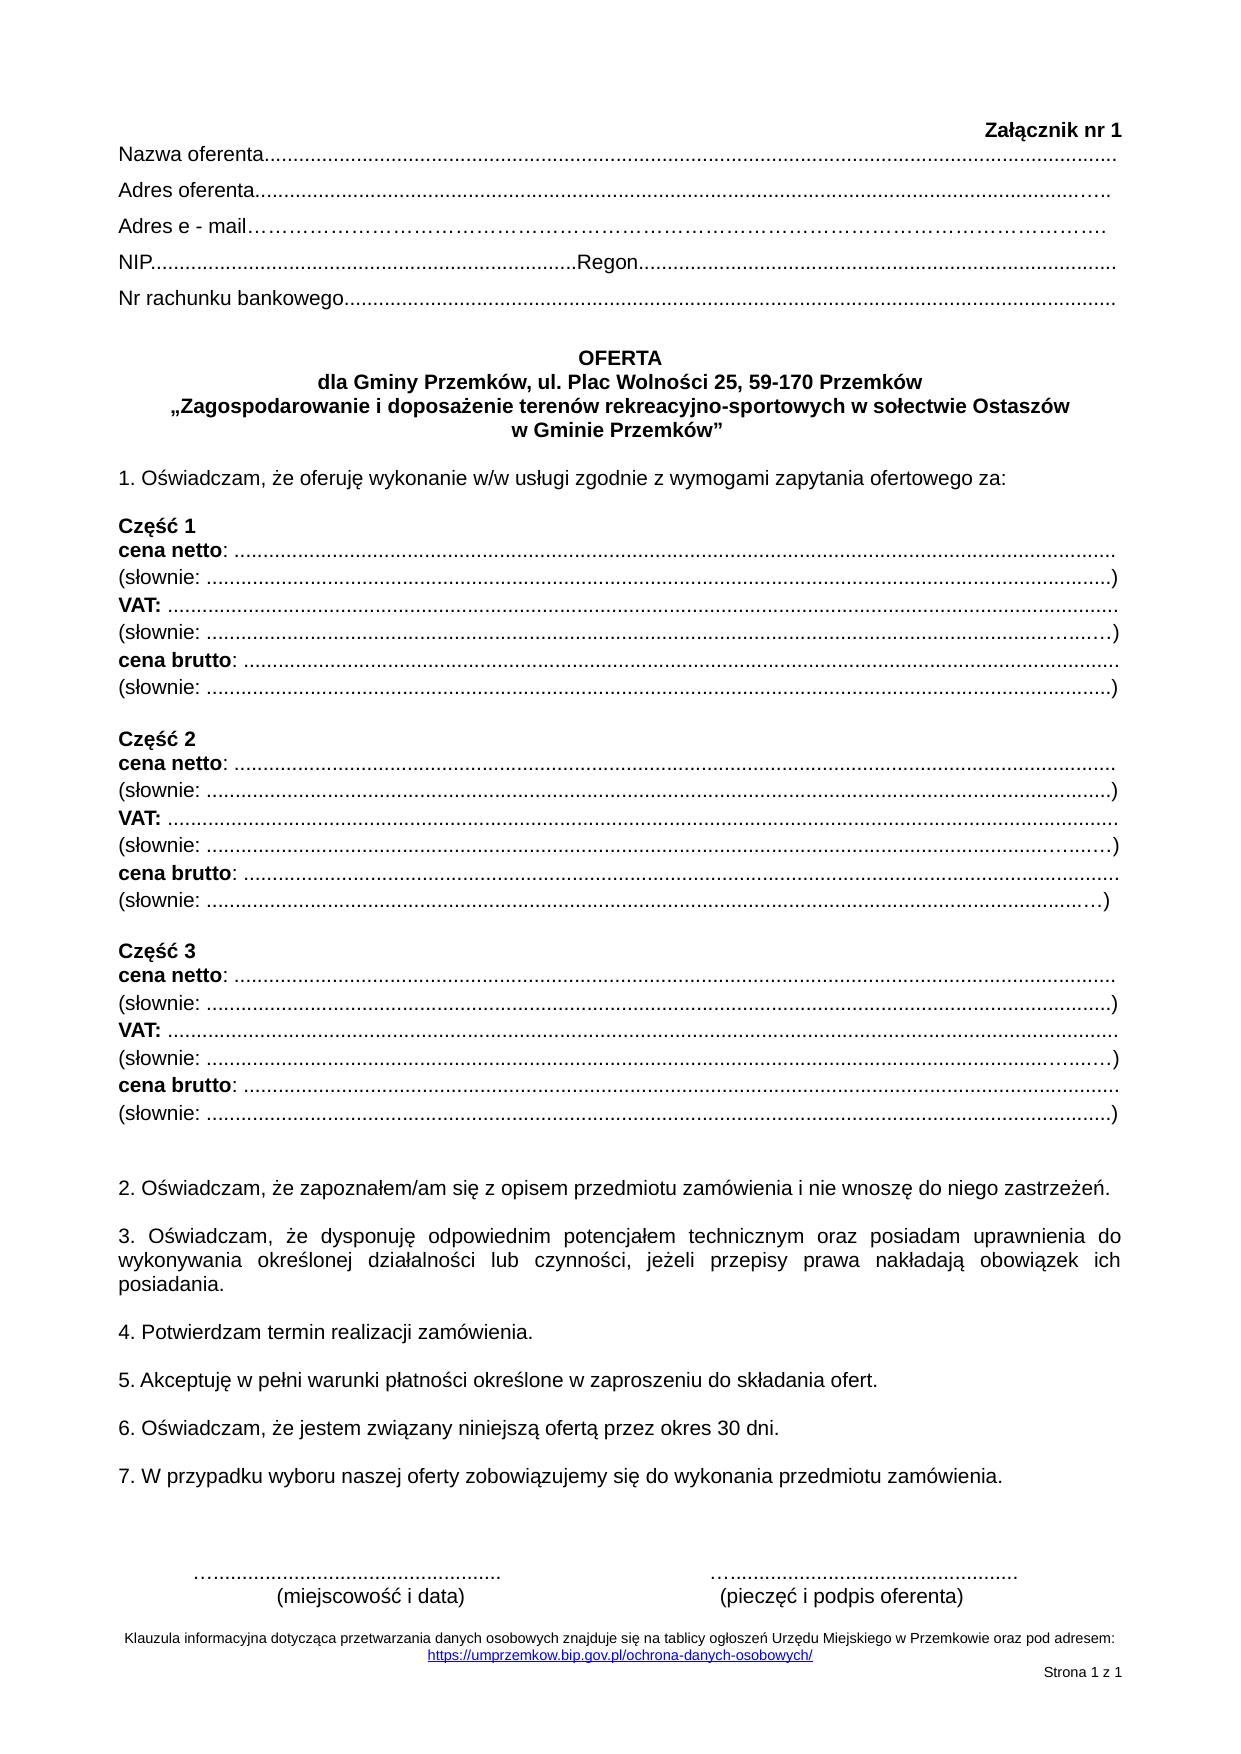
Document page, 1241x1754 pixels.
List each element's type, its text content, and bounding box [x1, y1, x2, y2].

text dla Gminy Przemków, ul. Plac Wolności 25, 59-170 Przemków [118, 370, 1122, 394]
text Część 1 [118, 513, 1122, 537]
text (słownie: .............................................................................................................................................................) [118, 778, 1122, 802]
text ….................................................. ….................................................. [118, 1559, 1122, 1583]
text 5. Akceptuję w pełni warunki płatności określone w zaproszeniu do składania ofert. [118, 1368, 1122, 1392]
text (słownie: ..................................................................................................................................................…....…) [118, 833, 1122, 857]
text (słownie: ..................................................................................................................................................…....…) [118, 620, 1122, 644]
text w Gminie Przemków” [118, 418, 1122, 442]
text 4. Potwierdzam termin realizacji zamówienia. [118, 1320, 1122, 1344]
text (słownie: .............................................................................................................................................................) [118, 675, 1122, 699]
text (słownie: ..................................................................................................................................................…....…) [118, 1046, 1122, 1070]
text cena brutto: ........................................................................................................................................................ [118, 1073, 1122, 1097]
text Nr rachunku bankowego...................................................................................................................................... [118, 286, 1122, 310]
text 2. Oświadczam, że zapoznałem/am się z opisem przedmiotu zamówienia i nie wnoszę do niego zastrzeżeń. [118, 1176, 1122, 1200]
text 7. W przypadku wyboru naszej oferty zobowiązujemy się do wykonania przedmiotu zamówienia. [118, 1464, 1122, 1488]
text (słownie: .............................................................................................................................................................) [118, 991, 1122, 1015]
text NIP..........................................................................Regon................................................................................... [118, 250, 1122, 274]
text 3. Oświadczam, że dysponuję odpowiednim potencjałem technicznym oraz posiadam uprawnienia do wykonywania określonej działalności lub czynności, jeżeli przepisy prawa nakładają obowiązek ich posiadania. [118, 1224, 1122, 1296]
text cena netto: ......................................................................................................................................................... [118, 537, 1122, 561]
text OFERTA [118, 346, 1122, 370]
text cena brutto: ........................................................................................................................................................ [118, 647, 1122, 671]
text Adres oferenta...............................................................................................................................................….. [118, 178, 1122, 202]
text (miejscowość i data) (pieczęć i podpis oferenta) [118, 1583, 1122, 1607]
text VAT: ..................................................................................................................................................................... [118, 1018, 1122, 1042]
text (słownie: ........................................................................................................................................................…) [118, 888, 1122, 912]
text Nazwa oferenta.................................................................................................................................................... [118, 142, 1122, 166]
text cena brutto: ........................................................................................................................................................ [118, 860, 1122, 884]
text Część 2 [118, 726, 1122, 750]
text Załącznik nr 1 [118, 118, 1122, 142]
text VAT: ..................................................................................................................................................................... [118, 592, 1122, 616]
text Adres e - mail……………………………………………………………………………………………………………. [118, 214, 1122, 238]
text (słownie: .............................................................................................................................................................) [118, 565, 1122, 589]
text „Zagospodarowanie i doposażenie terenów rekreacyjno-sportowych w sołectwie Ostaszów [118, 394, 1122, 418]
text 6. Oświadczam, że jestem związany niniejszą ofertą przez okres 30 dni. [118, 1416, 1122, 1440]
text (słownie: .............................................................................................................................................................) [118, 1101, 1122, 1125]
text cena netto: ......................................................................................................................................................... [118, 750, 1122, 774]
text VAT: ..................................................................................................................................................................... [118, 805, 1122, 829]
text 1. Oświadczam, że oferuję wykonanie w/w usługi zgodnie z wymogami zapytania ofertowego za: [118, 466, 1122, 489]
text Część 3 [118, 939, 1122, 963]
text cena netto: ......................................................................................................................................................... [118, 963, 1122, 987]
